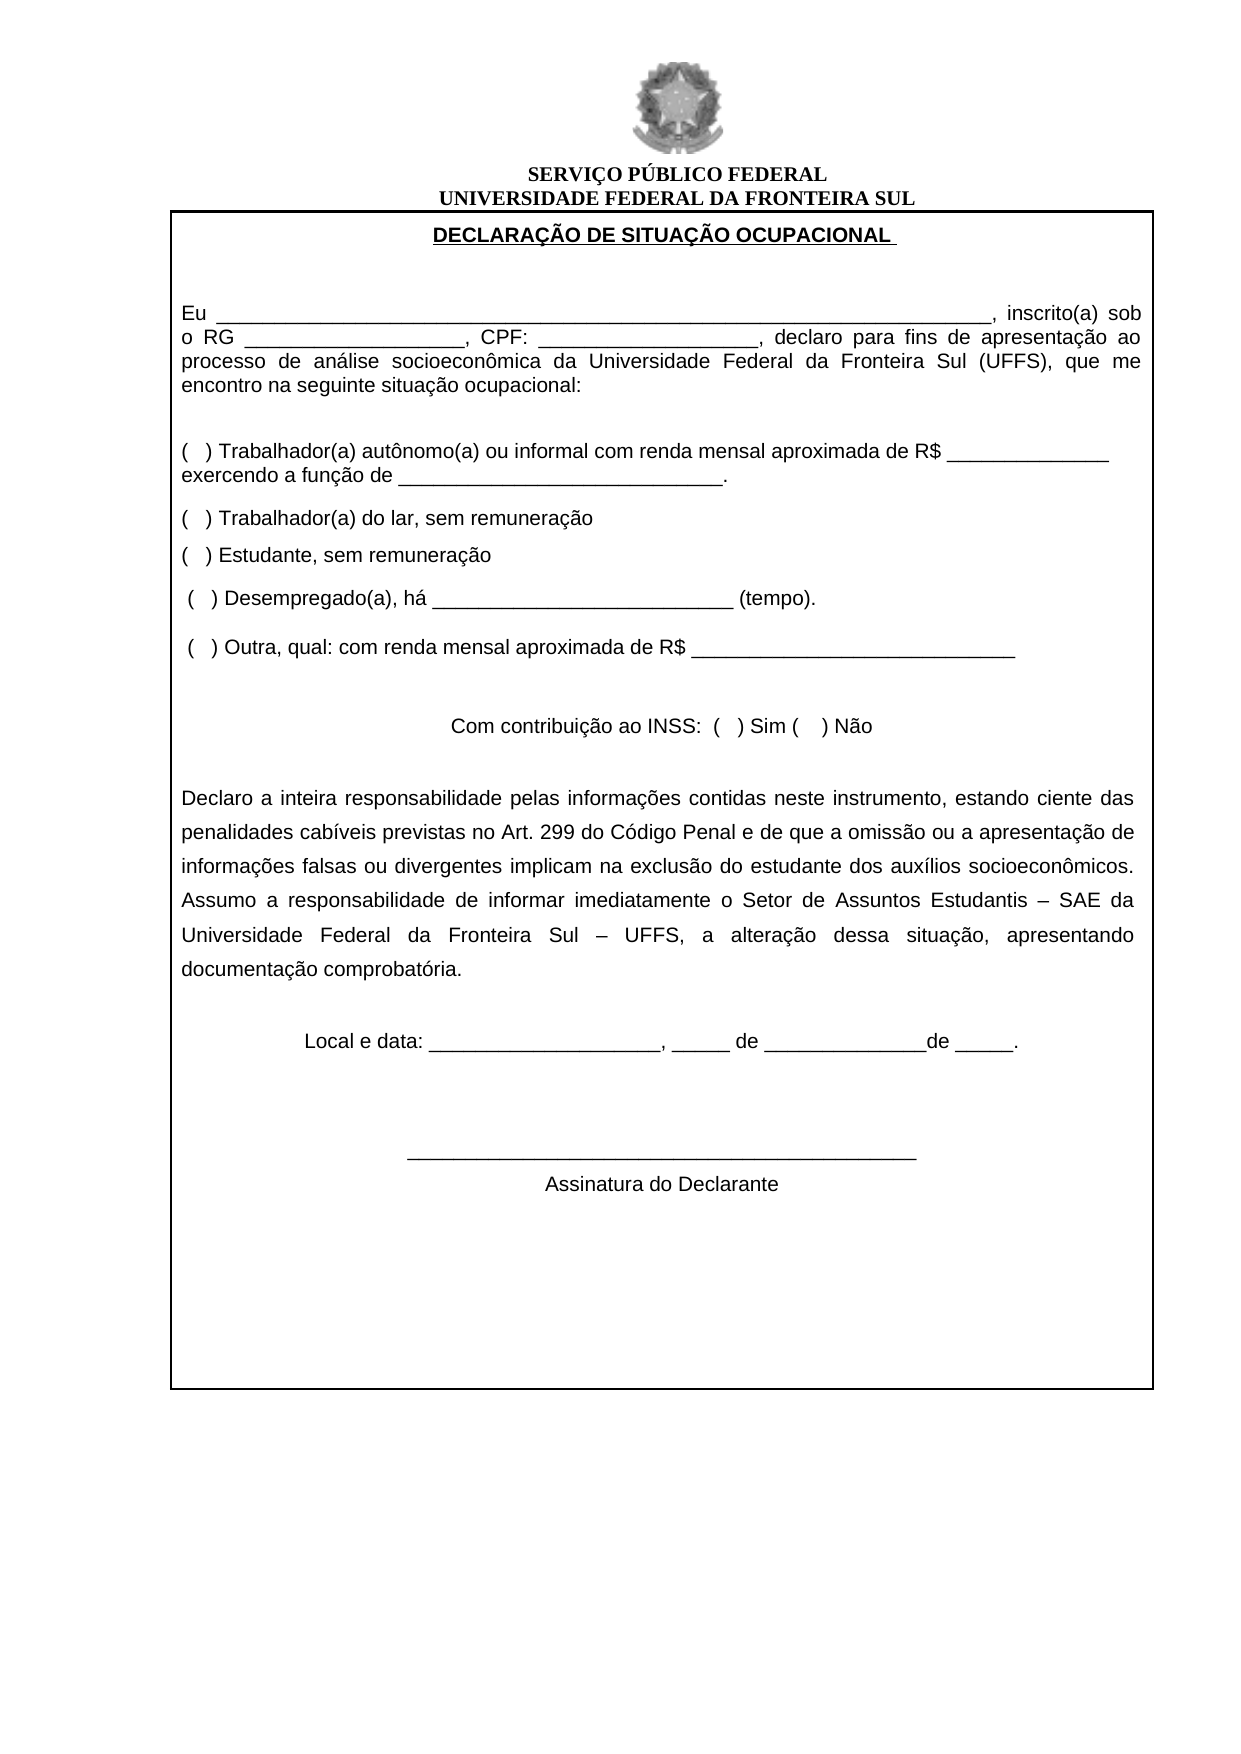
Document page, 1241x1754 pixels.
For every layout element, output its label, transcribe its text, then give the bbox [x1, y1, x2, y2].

picture [632, 62, 724, 154]
table_header DECLARAÇÃO DE SITUAÇÃO OCUPACIONAL Eu ___________________________________________________________________, inscrito(a) sob o RG ___________________, CPF: ___________________, declaro para fins de apresentação ao processo de análise socioeconômica da Universidade Federal da Fronteira Sul (UFFS), que me encontro na seguinte situação ocupacional: ( ) Trabalhador(a) autônomo(a) ou informal com renda mensal aproximada de R$ ______________ exercendo a função de ____________________________. ( ) Trabalhador(a) do lar, sem remuneração ( ) Estudante, sem remuneração ( ) Desempregado(a), há __________________________ (tempo). ( ) Outra, qual: com renda mensal aproximada de R$ ____________________________ Com contribuição ao INSS: ( ) Sim ( ) Não Declaro a inteira responsabilidade pelas informações contidas neste instrumento, estando ciente das penalidades cabíveis previstas no Art. 299 do Código Penal e de que a omissão ou a apresentação de informações falsas ou divergentes implicam na exclusão do estudante dos auxílios socioeconômicos. Assumo a responsabilidade de informar imediatamente o Setor de Assuntos Estudantis – SAE da Universidade Federal da Fronteira Sul – UFFS, a alteração dessa situação, apresentando documentação comprobatória. Local e data: ____________________, _____ de ______________de _____. ____________________________________________ Assinatura do Declarante [172, 213, 1152, 1388]
text UNIVERSIDADE FEDERAL DA FRONTEIRA SUL [171, 186, 915, 210]
text SERVIÇO PÚBLICO FEDERAL [171, 162, 827, 186]
